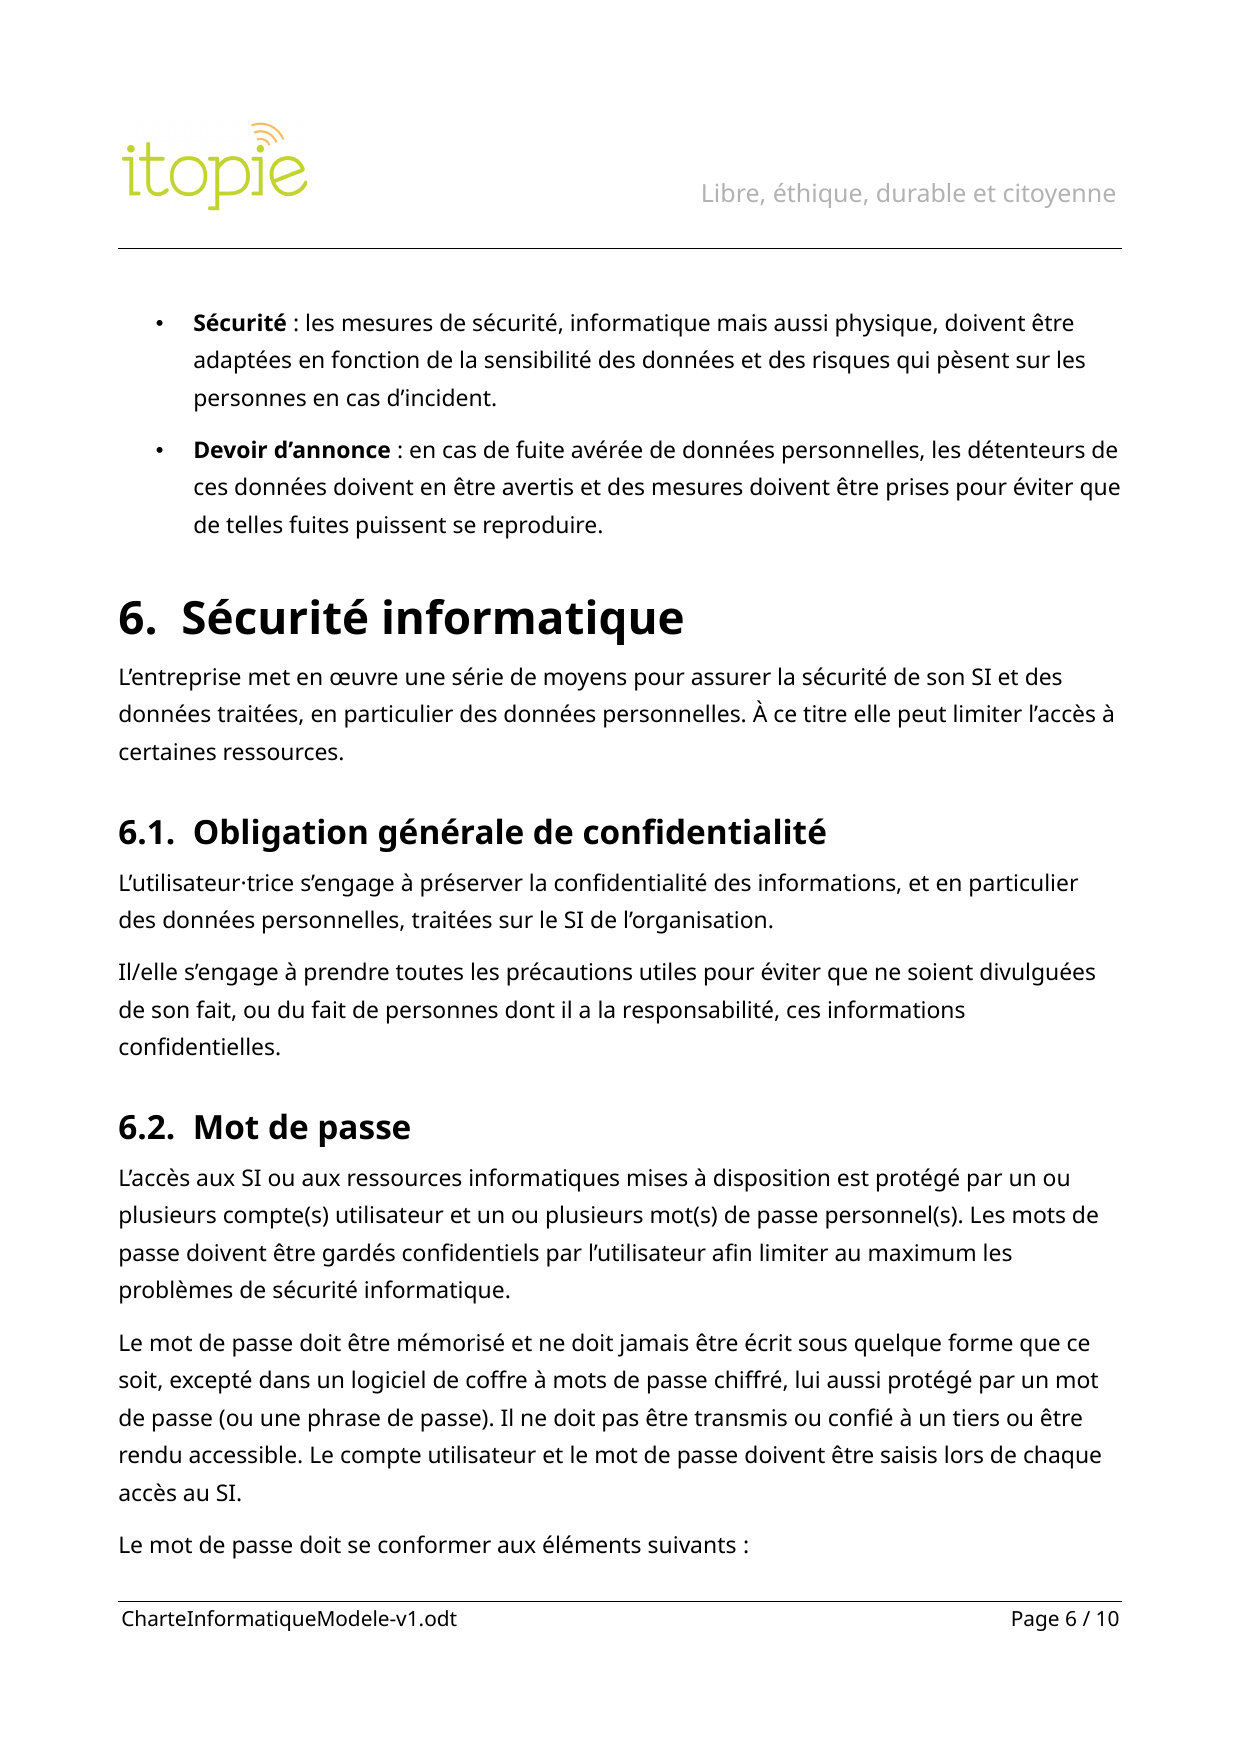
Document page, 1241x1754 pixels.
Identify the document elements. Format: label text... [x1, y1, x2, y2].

subtitle Mot de passe [118, 1104, 1122, 1149]
text L’utilisateur·trice s’engage à préserver la confidentialité des informations, et en particulier des données personnelles, traitées sur le SI de l’organisation. [118, 866, 1122, 935]
subtitle Sécurité informatique [118, 586, 1122, 648]
list Sécurité : les mesures de sécurité, informatique mais aussi physique, doivent être adaptées en fonction de la sensibilité des données et des risques qui pèsent sur les personnes en cas d’incident. [156, 307, 1122, 413]
text Le mot de passe doit être mémorisé et ne doit jamais être écrit sous quelque forme que ce soit, excepté dans un logiciel de coffre à mots de passe chiffré, lui aussi protégé par un mot de passe (ou une phrase de passe). Il ne doit pas être transmis ou confié à un tiers ou être rendu accessible. Le compte utilisateur et le mot de passe doivent être saisis lors de chaque accès au SI. [118, 1326, 1122, 1508]
picture [122, 120, 308, 213]
text Le mot de passe doit se conformer aux éléments suivants : [118, 1528, 1122, 1560]
text Il/elle s’engage à prendre toutes les précautions utiles pour éviter que ne soient divulguées de son fait, ou du fait de personnes dont il a la responsabilité, ces informations confidentielles. [118, 956, 1122, 1062]
text L’accès aux SI ou aux ressources informatiques mises à disposition est protégé par un ou plusieurs compte(s) utilisateur et un ou plusieurs mot(s) de passe personnel(s). Les mots de passe doivent être gardés confidentiels par l’utilisateur afin limiter au maximum les problèmes de sécurité informatique. [118, 1162, 1122, 1306]
list Devoir d’annonce : en cas de fuite avérée de données personnelles, les détenteurs de ces données doivent en être avertis et des mesures doivent être prises pour éviter que de telles fuites puissent se reproduire. [156, 434, 1122, 540]
subtitle Obligation générale de confidentialité [118, 808, 1122, 854]
text L’entreprise met en œuvre une série de moyens pour assurer la sécurité de son SI et des données traitées, en particulier des données personnelles. À ce titre elle peut limiter l’accès à certaines ressources. [118, 661, 1122, 767]
